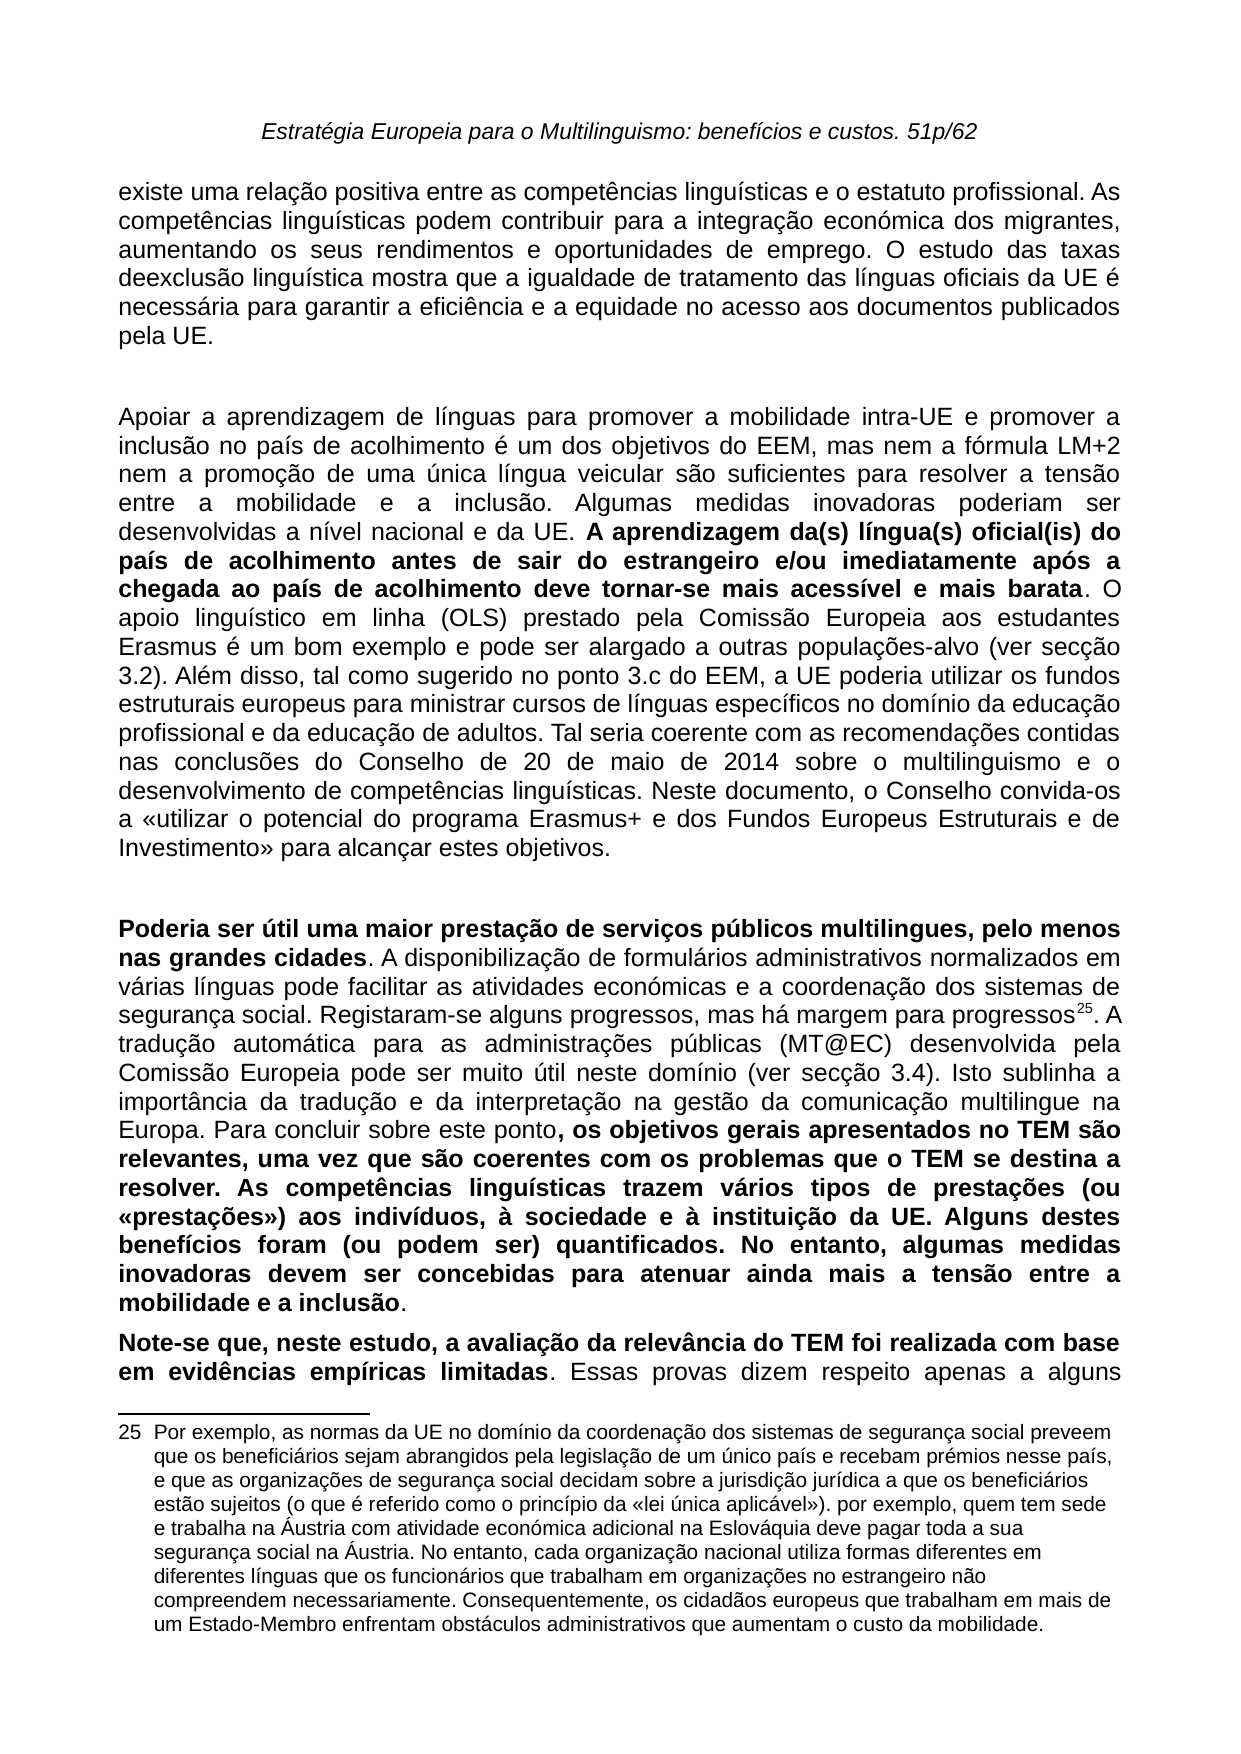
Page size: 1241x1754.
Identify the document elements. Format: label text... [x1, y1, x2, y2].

text Poderia ser útil uma maior prestação de serviços públicos multilingues, pelo menos nas grandes cidades. A disponibilização de formulários administrativos normalizados em várias línguas pode facilitar as atividades económicas e a coordenação dos sistemas de segurança social. Registaram-se alguns progressos, mas há margem para progressos. A tradução automática para as administrações públicas (MT@EC) desenvolvida pela Comissão Europeia pode ser muito útil neste domínio (ver secção 3.4). Isto sublinha a importância da tradução e da interpretação na gestão da comunicação multilingue na Europa. Para concluir sobre este ponto, os objetivos gerais apresentados no TEM são relevantes, uma vez que são coerentes com os problemas que o TEM se destina a resolver. As competências linguísticas trazem vários tipos de prestações (ou «prestações») aos indivíduos, à sociedade e à instituição da UE. Alguns destes benefícios foram (ou podem ser) quantificados. No entanto, algumas medidas inovadoras devem ser concebidas para atenuar ainda mais a tensão entre a mobilidade e a inclusão. [118, 914, 1122, 1317]
text Apoiar a aprendizagem de línguas para promover a mobilidade intra-UE e promover a inclusão no país de acolhimento é um dos objetivos do EEM, mas nem a fórmula LM+2 nem a promoção de uma única língua veicular são suficientes para resolver a tensão entre a mobilidade e a inclusão. Algumas medidas inovadoras poderiam ser desenvolvidas a nível nacional e da UE. A aprendizagem da(s) língua(s) oficial(is) do país de acolhimento antes de sair do estrangeiro e/ou imediatamente após a chegada ao país de acolhimento deve tornar-se mais acessível e mais barata. O apoio linguístico em linha (OLS) prestado pela Comissão Europeia aos estudantes Erasmus é um bom exemplo e pode ser alargado a outras populações-alvo (ver secção 3.2). Além disso, tal como sugerido no ponto 3.c do EEM, a UE poderia utilizar os fundos estruturais europeus para ministrar cursos de línguas específicos no domínio da educação profissional e da educação de adultos. Tal seria coerente com as recomendações contidas nas conclusões do Conselho de 20 de maio de 2014 sobre o multilinguismo e o desenvolvimento de competências linguísticas. Neste documento, o Conselho convida-os a «utilizar o potencial do programa Erasmus+ e dos Fundos Europeus Estruturais e de Investimento» para alcançar estes objetivos. [118, 402, 1122, 862]
text Note-se que, neste estudo, a avaliação da relevância do TEM foi realizada com base em evidências empíricas limitadas. Essas provas dizem respeito apenas a alguns [118, 1328, 1122, 1386]
text Por exemplo, as normas da UE no domínio da coordenação dos sistemas de segurança social preveem que os beneficiários sejam abrangidos pela legislação de um único país e recebam prémios nesse país, e que as organizações de segurança social decidam sobre a jurisdição jurídica a que os beneficiários estão sujeitos (o que é referido como o princípio da «lei única aplicável»). por exemplo, quem tem sede e trabalha na Áustria com atividade económica adicional na Eslováquia deve pagar toda a sua segurança social na Áustria. No entanto, cada organização nacional utiliza formas diferentes em diferentes línguas que os funcionários que trabalham em organizações no estrangeiro não compreendem necessariamente. Consequentemente, os cidadãos europeus que trabalham em mais de um Estado-Membro enfrentam obstáculos administrativos que aumentam o custo da mobilidade. [118, 1420, 1122, 1636]
text existe uma relação positiva entre as competências linguísticas e o estatuto profissional. As competências linguísticas podem contribuir para a integração económica dos migrantes, aumentando os seus rendimentos e oportunidades de emprego. O estudo das taxas deexclusão linguística mostra que a igualdade de tratamento das línguas oficiais da UE é necessária para garantir a eficiência e a equidade no acesso aos documentos publicados pela UE. [118, 177, 1122, 349]
